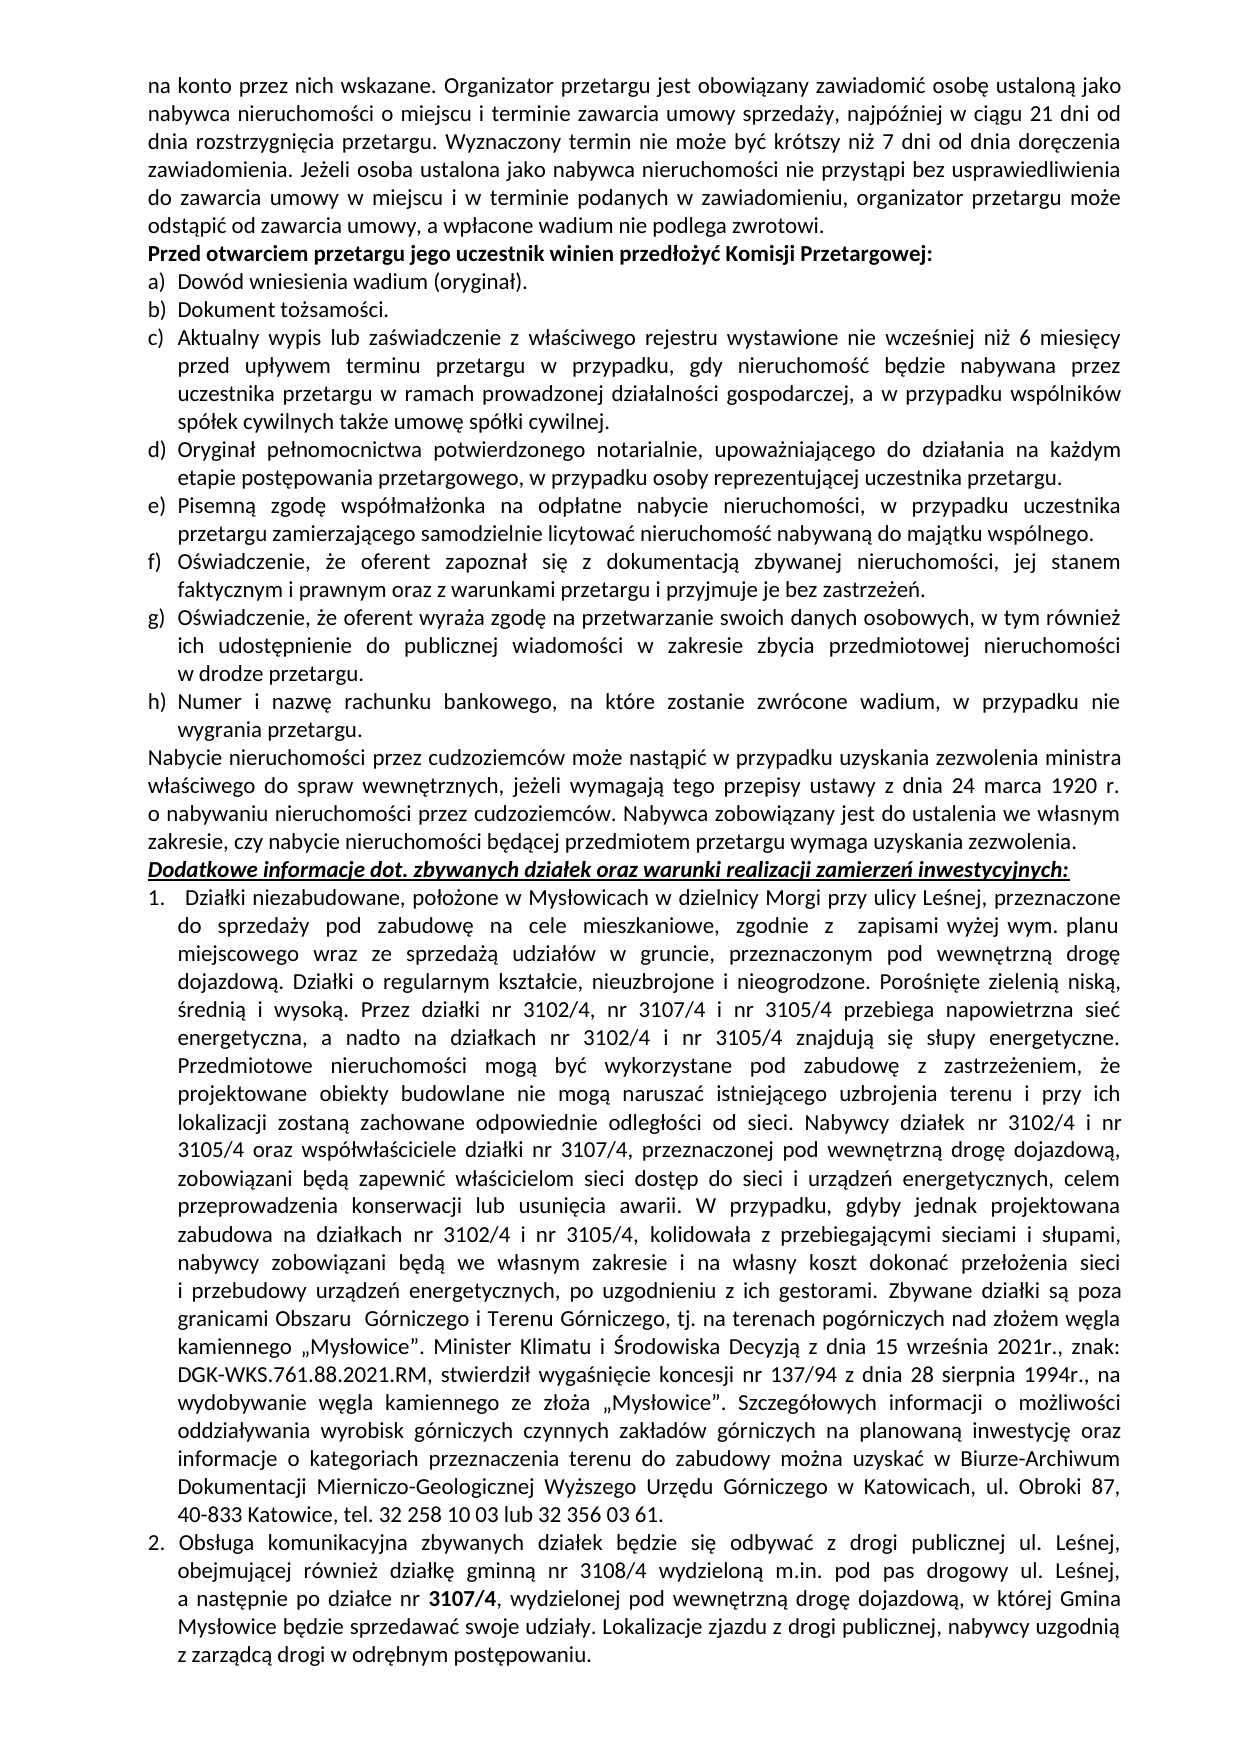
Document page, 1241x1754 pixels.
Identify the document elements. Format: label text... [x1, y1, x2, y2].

list Aktualny wypis lub zaświadczenie z właściwego rejestru wystawione nie wcześniej niż 6 miesięcy przed upływem terminu przetargu w przypadku, gdy nieruchomość będzie nabywana przez uczestnika przetargu w ramach prowadzonej działalności gospodarczej, a w przypadku wspólników spółek cywilnych także umowę spółki cywilnej. [148, 323, 1122, 435]
list Oświadczenie, że oferent wyraża zgodę na przetwarzanie swoich danych osobowych, w tym również ich udostępnienie do publicznej wiadomości w zakresie zbycia przedmiotowej nieruchomości w drodze przetargu. [148, 603, 1122, 687]
text Przed otwarciem przetargu jego uczestnik winien przedłożyć Komisji Przetargowej: [148, 239, 1122, 267]
text 2. Obsługa komunikacyjna zbywanych działek będzie się odbywać z drogi publicznej ul. Leśnej, obejmującej również działkę gminną nr 3108/4 wydzieloną m.in. pod pas drogowy ul. Leśnej, a następnie po działce nr 3107/4, wydzielonej pod wewnętrzną drogę dojazdową, w której Gmina Mysłowice będzie sprzedawać swoje udziały. Lokalizacje zjazdu z drogi publicznej, nabywcy uzgodnią z zarządcą drogi w odrębnym postępowaniu. [148, 1528, 1122, 1668]
list Dowód wniesienia wadium (oryginał). [148, 267, 1122, 295]
text Dodatkowe informacje dot. zbywanych działek oraz warunki realizacji zamierzeń inwestycyjnych: [148, 855, 1122, 883]
text na konto przez nich wskazane. Organizator przetargu jest obowiązany zawiadomić osobę ustaloną jako nabywca nieruchomości o miejscu i terminie zawarcia umowy sprzedaży, najpóźniej w ciągu 21 dni od dnia rozstrzygnięcia przetargu. Wyznaczony termin nie może być krótszy niż 7 dni od dnia doręczenia zawiadomienia. Jeżeli osoba ustalona jako nabywca nieruchomości nie przystąpi bez usprawiedliwienia do zawarcia umowy w miejscu i w terminie podanych w zawiadomieniu, organizator przetargu może odstąpić od zawarcia umowy, a wpłacone wadium nie podlega zwrotowi. [148, 71, 1122, 239]
list Oświadczenie, że oferent zapoznał się z dokumentacją zbywanej nieruchomości, jej stanem faktycznym i prawnym oraz z warunkami przetargu i przyjmuje je bez zastrzeżeń. [148, 547, 1122, 603]
list Oryginał pełnomocnictwa potwierdzonego notarialnie, upoważniającego do działania na każdym etapie postępowania przetargowego, w przypadku osoby reprezentującej uczestnika przetargu. [148, 435, 1122, 491]
list Dokument tożsamości. [148, 295, 1122, 323]
list Pisemną zgodę współmałżonka na odpłatne nabycie nieruchomości, w przypadku uczestnika przetargu zamierzającego samodzielnie licytować nieruchomość nabywaną do majątku wspólnego. [148, 491, 1122, 547]
text 1. Działki niezabudowane, położone w Mysłowicach w dzielnicy Morgi przy ulicy Leśnej, przeznaczone do sprzedaży pod zabudowę na cele mieszkaniowe, zgodnie z zapisami wyżej wym. planu miejscowego wraz ze sprzedażą udziałów w gruncie, przeznaczonym pod wewnętrzną drogę dojazdową. Działki o regularnym kształcie, nieuzbrojone i nieogrodzone. Porośnięte zielenią niską, średnią i wysoką. Przez działki nr 3102/4, nr 3107/4 i nr 3105/4 przebiega napowietrzna sieć energetyczna, a nadto na działkach nr 3102/4 i nr 3105/4 znajdują się słupy energetyczne. Przedmiotowe nieruchomości mogą być wykorzystane pod zabudowę z zastrzeżeniem, że projektowane obiekty budowlane nie mogą naruszać istniejącego uzbrojenia terenu i przy ich lokalizacji zostaną zachowane odpowiednie odległości od sieci. Nabywcy działek nr 3102/4 i nr 3105/4 oraz współwłaściciele działki nr 3107/4, przeznaczonej pod wewnętrzną drogę dojazdową, zobowiązani będą zapewnić właścicielom sieci dostęp do sieci i urządzeń energetycznych, celem przeprowadzenia konserwacji lub usunięcia awarii. W przypadku, gdyby jednak projektowana zabudowa na działkach nr 3102/4 i nr 3105/4, kolidowała z przebiegającymi sieciami i słupami, nabywcy zobowiązani będą we własnym zakresie i na własny koszt dokonać przełożenia sieci i przebudowy urządzeń energetycznych, po uzgodnieniu z ich gestorami. Zbywane działki są poza granicami Obszaru Górniczego i Terenu Górniczego, tj. na terenach pogórniczych nad złożem węgla kamiennego „Mysłowice”. Minister Klimatu i Środowiska Decyzją z dnia 15 września 2021r., znak: DGK-WKS.761.88.2021.RM, stwierdził wygaśnięcie koncesji nr 137/94 z dnia 28 sierpnia 1994r., na wydobywanie węgla kamiennego ze złoża „Mysłowice”. Szczegółowych informacji o możliwości oddziaływania wyrobisk górniczych czynnych zakładów górniczych na planowaną inwestycję oraz informacje o kategoriach przeznaczenia terenu do zabudowy można uzyskać w Biurze-Archiwum Dokumentacji Mierniczo-Geologicznej Wyższego Urzędu Górniczego w Katowicach, ul. Obroki 87, 40-833 Katowice, tel. 32 258 10 03 lub 32 356 03 61. [148, 883, 1122, 1528]
text Nabycie nieruchomości przez cudzoziemców może nastąpić w przypadku uzyskania zezwolenia ministra właściwego do spraw wewnętrznych, jeżeli wymagają tego przepisy ustawy z dnia 24 marca 1920 r. o nabywaniu nieruchomości przez cudzoziemców. Nabywca zobowiązany jest do ustalenia we własnym zakresie, czy nabycie nieruchomości będącej przedmiotem przetargu wymaga uzyskania zezwolenia. [148, 743, 1122, 855]
list Numer i nazwę rachunku bankowego, na które zostanie zwrócone wadium, w przypadku nie wygrania przetargu. [148, 687, 1122, 743]
